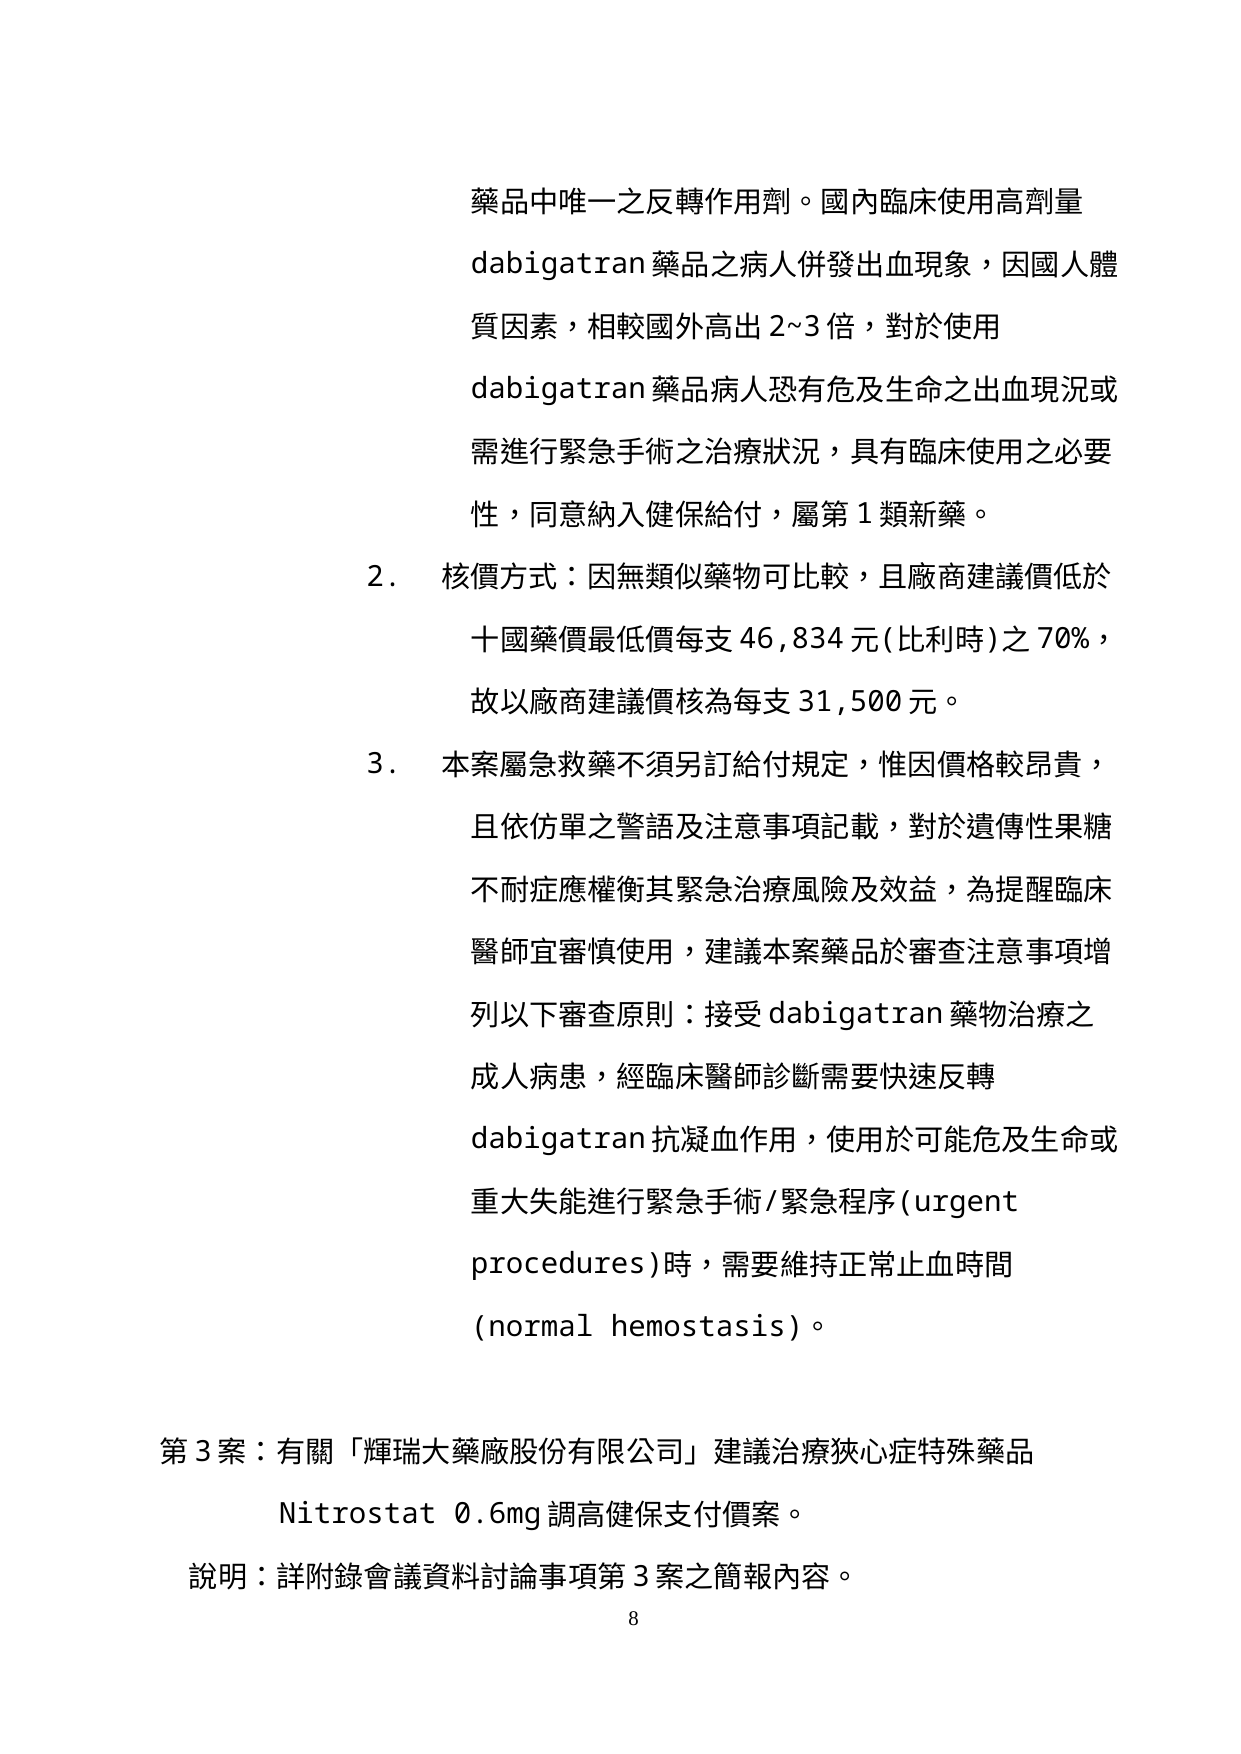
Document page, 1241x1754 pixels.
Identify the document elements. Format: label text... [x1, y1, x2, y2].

list 核價方式：因無類似藥物可比較，且廠商建議價低於十國藥價最低價每支46,834元(比利時)之70%，故以廠商建議價核為每支31,500元。 [366, 533, 1122, 721]
text 第3案：有關「輝瑞大藥廠股份有限公司」建議治療狹心症特殊藥品Nitrostat 0.6mg調高健保支付價案。 [159, 1408, 1122, 1533]
text 說明：詳附錄會議資料討論事項第3案之簡報內容。 [189, 1533, 1122, 1596]
list 本案屬急救藥不須另訂給付規定，惟因價格較昂貴，且依仿單之警語及注意事項記載，對於遺傳性果糖不耐症應權衡其緊急治療風險及效益，為提醒臨床醫師宜審慎使用，建議本案藥品於審查注意事項增列以下審查原則：接受dabigatran藥物治療之成人病患，經臨床醫師診斷需要快速反轉dabigatran抗凝血作用，使用於可能危及生命或重大失能進行緊急手術/緊急程序(urgent procedures)時，需要維持正常止血時間(normal hemostasis)。 [366, 721, 1122, 1346]
list 藥品中唯一之反轉作用劑。國內臨床使用高劑量dabigatran藥品之病人併發出血現象，因國人體質因素，相較國外高出2~3倍，對於使用dabigatran藥品病人恐有危及生命之出血現況或需進行緊急手術之治療狀況，具有臨床使用之必要性，同意納入健保給付，屬第1類新藥。 [366, 158, 1122, 533]
